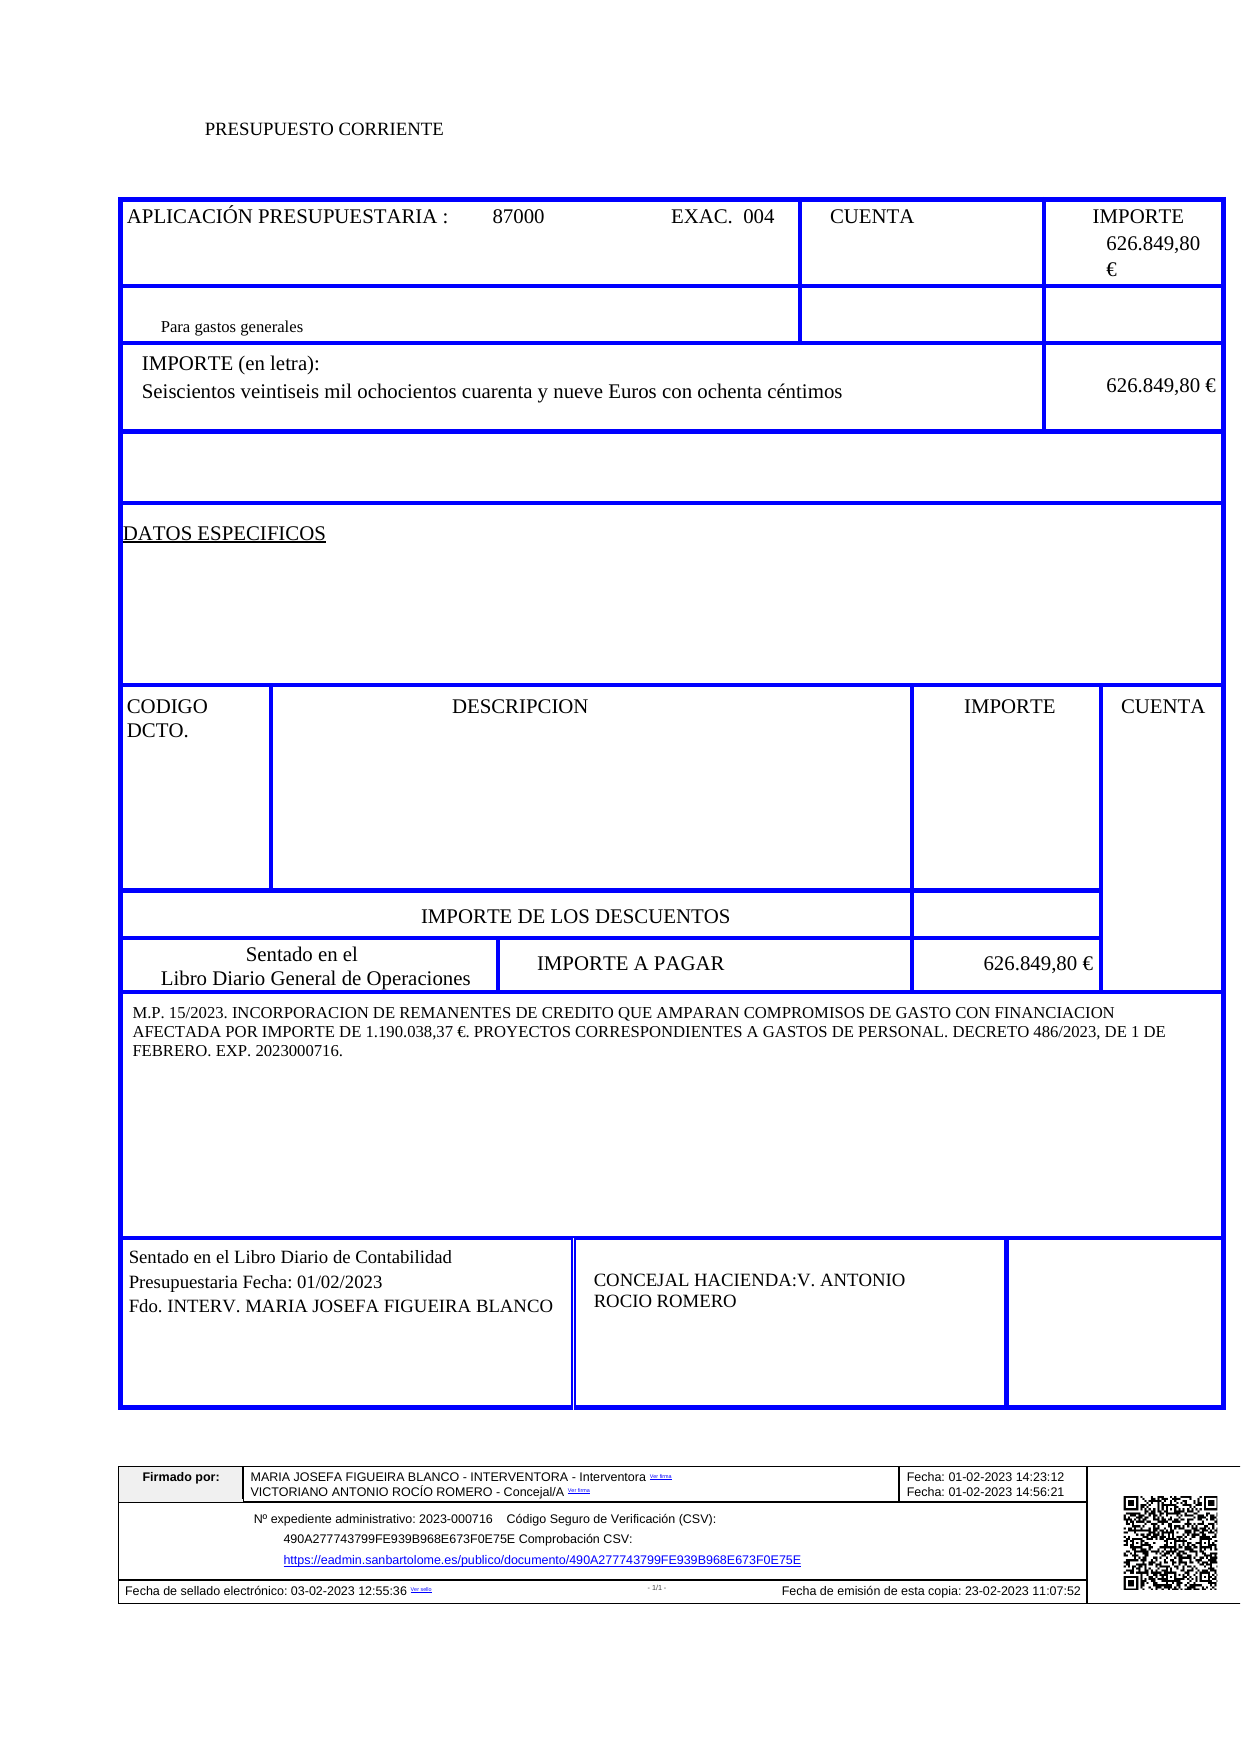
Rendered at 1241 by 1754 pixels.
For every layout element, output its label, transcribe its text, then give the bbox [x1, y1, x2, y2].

text PRESUPUESTO CORRIENTE [204, 118, 1122, 140]
table_cell IMPORTE DE LOS DESCUENTOS [123, 893, 910, 936]
table_header APLICACIÓN PRESUPUESTARIA : 87000 EXAC. 004 [123, 202, 798, 284]
table_cell DESCRIPCION [273, 687, 910, 888]
table_cell [123, 434, 1221, 501]
table_header Firmado por: [119, 1467, 242, 1499]
table_cell 626.849,80 € [1046, 345, 1221, 429]
table_cell [1009, 1240, 1221, 1405]
table_header [1088, 1467, 1240, 1603]
table_cell CONCEJAL HACIENDA:V. ANTONIO ROCIO ROMERO [576, 1240, 1004, 1405]
table_cell Nº expediente administrativo: 2023-000716 Código Seguro de Verificación (CSV): 490A277743799FE939B968E673F0E75E Comprobación CSV: https://eadmin.sanbartolome.es/publico/documento/490A277743799FE939B968E673F0E75E [119, 1503, 1086, 1579]
table_header CUENTA [802, 202, 1042, 284]
table_cell 626.849,80 € [914, 940, 1099, 990]
table_header MARIA JOSEFA FIGUEIRA BLANCO - INTERVENTORA - Interventora Ver firma VICTORIANO ANTONIO ROCÍO ROMERO - Concejal/A Ver firma [244, 1467, 898, 1501]
table_cell IMPORTE [914, 687, 1099, 888]
table_header Fecha: 01-02-2023 14:23:12 Fecha: 01-02-2023 14:56:21 [900, 1467, 1086, 1501]
table_cell CODIGO DCTO. [123, 687, 269, 888]
table_cell DATOS ESPECIFICOS [123, 505, 1221, 683]
table_cell IMPORTE A PAGAR [500, 940, 910, 990]
table_cell M.P. 15/2023. INCORPORACION DE REMANENTES DE CREDITO QUE AMPARAN COMPROMISOS DE GASTO CON FINANCIACION AFECTADA POR IMPORTE DE 1.190.038,37 €. PROYECTOS CORRESPONDIENTES A GASTOS DE PERSONAL. DECRETO 486/2023, DE 1 DE FEBRERO. EXP. 2023000716. [123, 994, 1221, 1236]
table_cell Sentado en el Libro Diario General de Operaciones [123, 940, 496, 990]
table_cell Fecha de sellado electrónico: 03-02-2023 12:55:36 Ver sello - 1/1 - Fecha de emisión de esta copia: 23-02-2023 11:07:52 [119, 1581, 1086, 1603]
table_cell [914, 893, 1099, 936]
table_cell Sentado en el Libro Diario de Contabilidad Presupuestaria Fecha: 01/02/2023 Fdo. INTERV. MARIA JOSEFA FIGUEIRA BLANCO [123, 1240, 571, 1405]
table_cell Para gastos generales [123, 288, 798, 341]
table_cell [1046, 288, 1221, 341]
table_cell [802, 288, 1042, 341]
table_header IMPORTE 626.849,80 € [1046, 202, 1221, 284]
table_cell IMPORTE (en letra): Seiscientos veintiseis mil ochocientos cuarenta y nueve Euros con ochenta céntimos [123, 345, 1042, 429]
table_cell CUENTA [1103, 687, 1221, 990]
